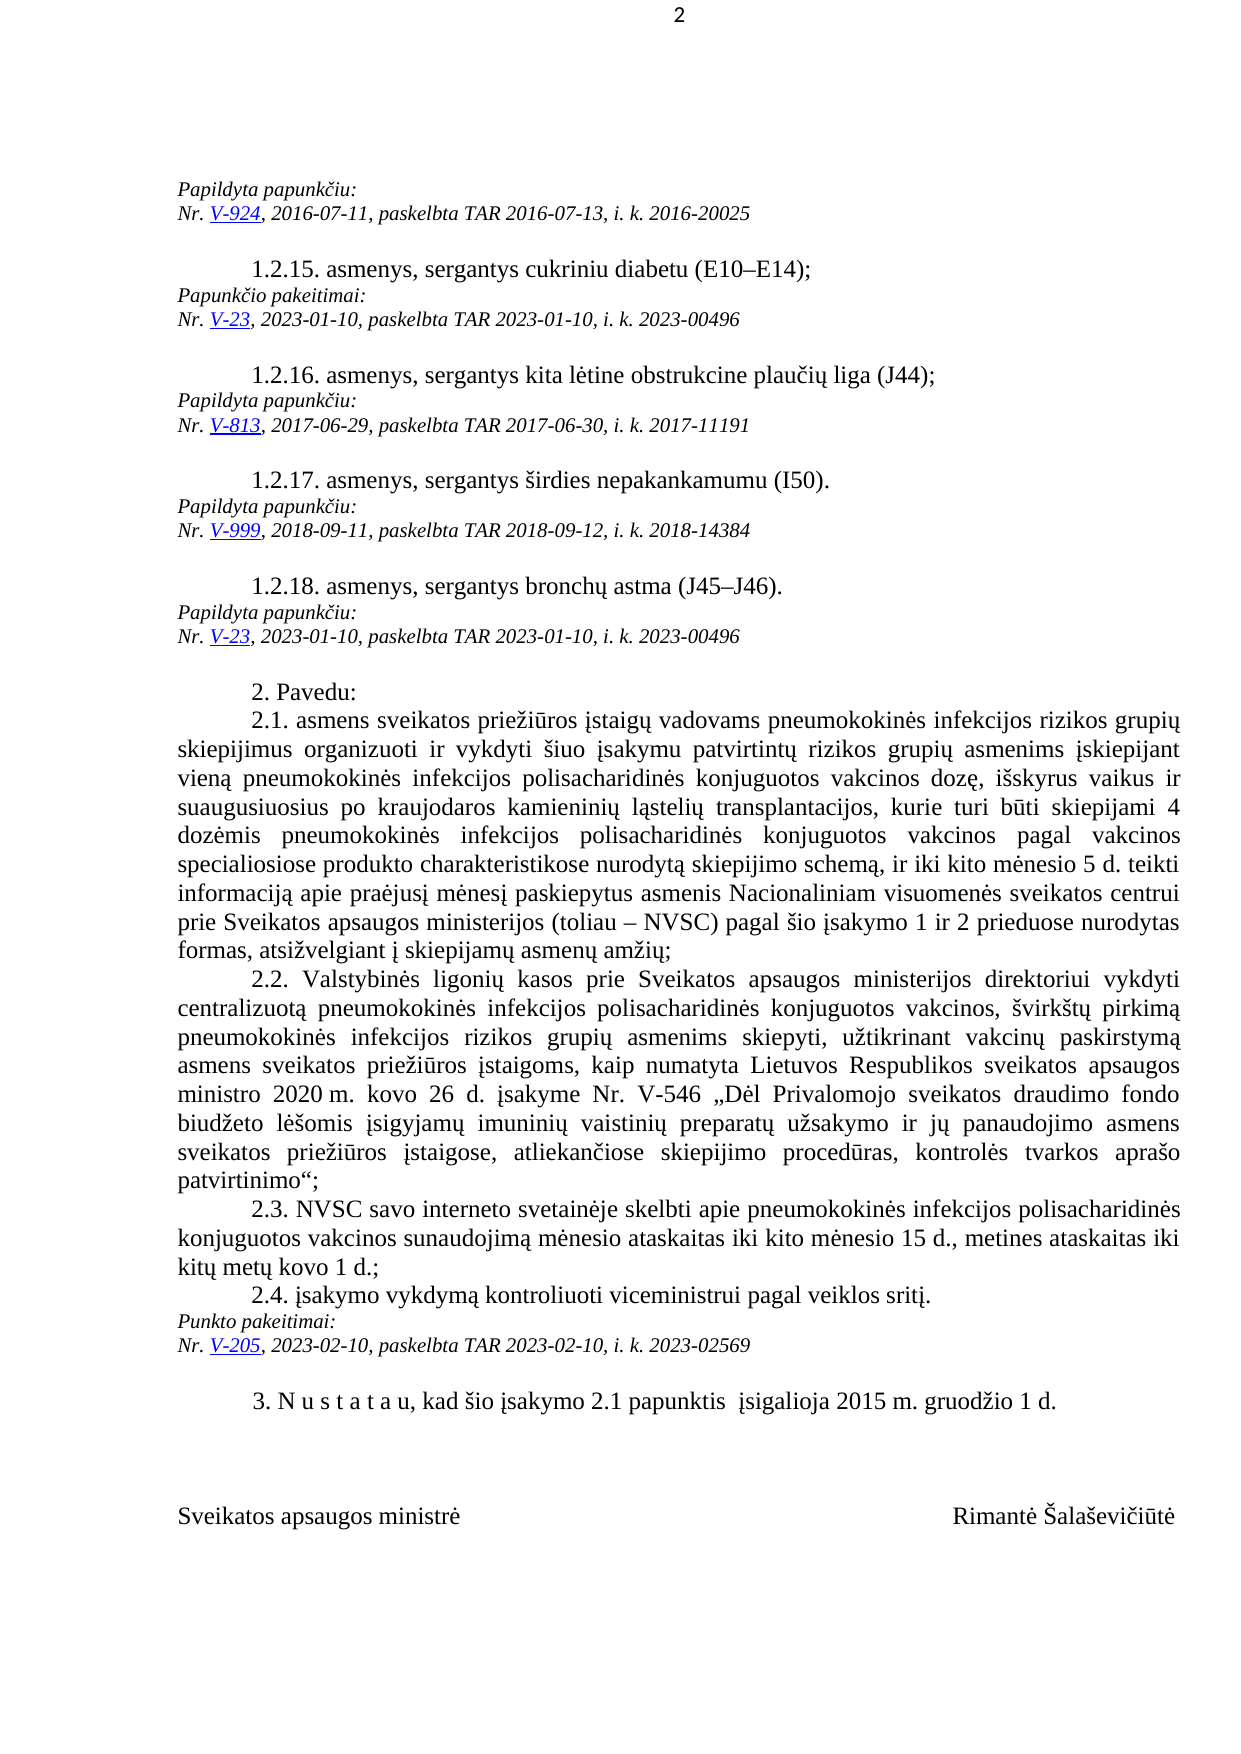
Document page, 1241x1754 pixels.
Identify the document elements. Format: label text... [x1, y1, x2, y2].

text Nr. V-23, 2023-01-10, paskelbta TAR 2023-01-10, i. k. 2023-00496 [177, 624, 1181, 648]
text Papildyta papunkčiu: [177, 177, 1181, 201]
text 2.1. asmens sveikatos priežiūros įstaigų vadovams pneumokokinės infekcijos rizikos grupių skiepijimus organizuoti ir vykdyti šiuo įsakymu patvirtintų rizikos grupių asmenims įskiepijant vieną pneumokokinės infekcijos polisacharidinės konjuguotos vakcinos dozę, išskyrus vaikus ir suaugusiuosius po kraujodaros kamieninių ląstelių transplantacijos, kurie turi būti skiepijami 4 dozėmis pneumokokinės infekcijos polisacharidinės konjuguotos vakcinos pagal vakcinos specialiosiose produkto charakteristikose nurodytą skiepijimo schemą, ir iki kito mėnesio 5 d. teikti informaciją apie praėjusį mėnesį paskiepytus asmenis Nacionaliniam visuomenės sveikatos centrui prie Sveikatos apsaugos ministerijos (toliau – NVSC) pagal šio įsakymo 1 ir 2 prieduose nurodytas formas, atsižvelgiant į skiepijamų asmenų amžių; [177, 705, 1181, 964]
text Nr. V-23, 2023-01-10, paskelbta TAR 2023-01-10, i. k. 2023-00496 [177, 307, 1181, 331]
text Papunkčio pakeitimai: [177, 283, 1181, 307]
text 2.2. Valstybinės ligonių kasos prie Sveikatos apsaugos ministerijos direktoriui vykdyti centralizuotą pneumokokinės infekcijos polisacharidinės konjuguotos vakcinos, švirkštų pirkimą pneumokokinės infekcijos rizikos grupių asmenims skiepyti, užtikrinant vakcinų paskirstymą asmens sveikatos priežiūros įstaigoms, kaip numatyta Lietuvos Respublikos sveikatos apsaugos ministro 2020 m. kovo 26 d. įsakyme Nr. V-546 „Dėl Privalomojo sveikatos draudimo fondo biudžeto lėšomis įsigyjamų imuninių vaistinių preparatų užsakymo ir jų panaudojimo asmens sveikatos priežiūros įstaigose, atliekančiose skiepijimo procedūras, kontrolės tvarkos aprašo patvirtinimo“; [177, 964, 1181, 1194]
text Nr. V-999, 2018-09-11, paskelbta TAR 2018-09-12, i. k. 2018-14384 [177, 518, 1181, 542]
text Nr. V-924, 2016-07-11, paskelbta TAR 2016-07-13, i. k. 2016-20025 [177, 201, 1181, 225]
text 2. Pavedu: [177, 677, 1181, 705]
text 1.2.18. asmenys, sergantys bronchų astma (J45–J46). [177, 571, 1181, 600]
text Punkto pakeitimai: [177, 1309, 1181, 1333]
text Papildyta papunkčiu: [177, 600, 1181, 624]
text 1.2.17. asmenys, sergantys širdies nepakankamumu (I50). [177, 465, 1181, 494]
text Sveikatos apsaugos ministrė Rimantė Šalaševičiūtė [177, 1501, 1181, 1530]
text Nr. V-205, 2023-02-10, paskelbta TAR 2023-02-10, i. k. 2023-02569 [177, 1333, 1181, 1357]
text 2.3. NVSC savo interneto svetainėje skelbti apie pneumokokinės infekcijos polisacharidinės konjuguotos vakcinos sunaudojimą mėnesio ataskaitas iki kito mėnesio 15 d., metines ataskaitas iki kitų metų kovo 1 d.; [177, 1194, 1181, 1280]
text 1.2.15. asmenys, sergantys cukriniu diabetu (E10–E14); [177, 254, 1181, 283]
text Papildyta papunkčiu: [177, 494, 1181, 518]
text Papildyta papunkčiu: [177, 388, 1181, 412]
text Nr. V-813, 2017-06-29, paskelbta TAR 2017-06-30, i. k. 2017-11191 [177, 412, 1181, 437]
text 1.2.16. asmenys, sergantys kita lėtine obstrukcine plaučių liga (J44); [177, 360, 1181, 388]
text 2.4. įsakymo vykdymą kontroliuoti viceministrui pagal veiklos sritį. [177, 1280, 1181, 1309]
text 3. N u s t a t a u, kad šio įsakymo 2.1 papunktis įsigalioja 2015 m. gruodžio 1 d. [177, 1386, 1181, 1415]
